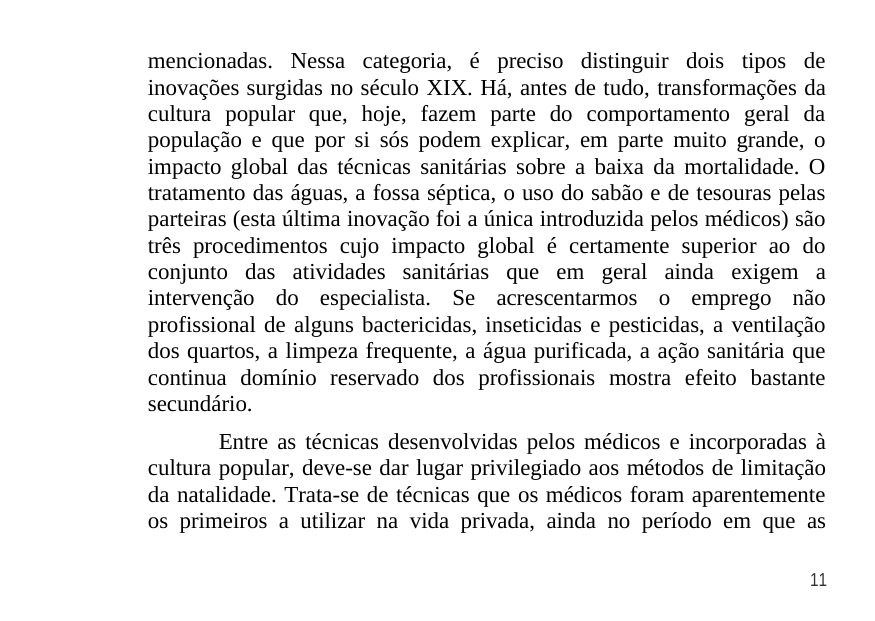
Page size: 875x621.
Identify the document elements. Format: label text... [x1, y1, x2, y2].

text Entre as técnicas desenvolvidas pelos médicos e incorporadas à cultura popular, deve-se dar lugar privilegiado aos métodos de limitação da natalidade. Trata-se de técnicas que os médicos foram aparentemente os primeiros a utilizar na vida privada, ainda no período em que as [148, 428, 827, 533]
text mencionadas. Nessa categoria, é preciso distinguir dois tipos de inovações surgidas no século XIX. Há, antes de tudo, transformações da cultura popular que, hoje, fazem parte do comportamento geral da população e que por si sós podem explicar, em parte muito grande, o impacto global das técnicas sanitárias sobre a baixa da mortalidade. O tratamento das águas, a fossa séptica, o uso do sabão e de tesouras pelas parteiras (esta última inovação foi a única introduzida pelos médicos) são três procedimentos cujo impacto global é certamente superior ao do conjunto das atividades sanitárias que em geral ainda exigem a intervenção do especialista. Se acrescentarmos o emprego não profissional de alguns bactericidas, inseticidas e pesticidas, a ventilação dos quartos, a limpeza frequente, a água purificada, a ação sanitária que continua domínio reservado dos profissionais mostra efeito bastante secundário. [148, 47, 827, 416]
